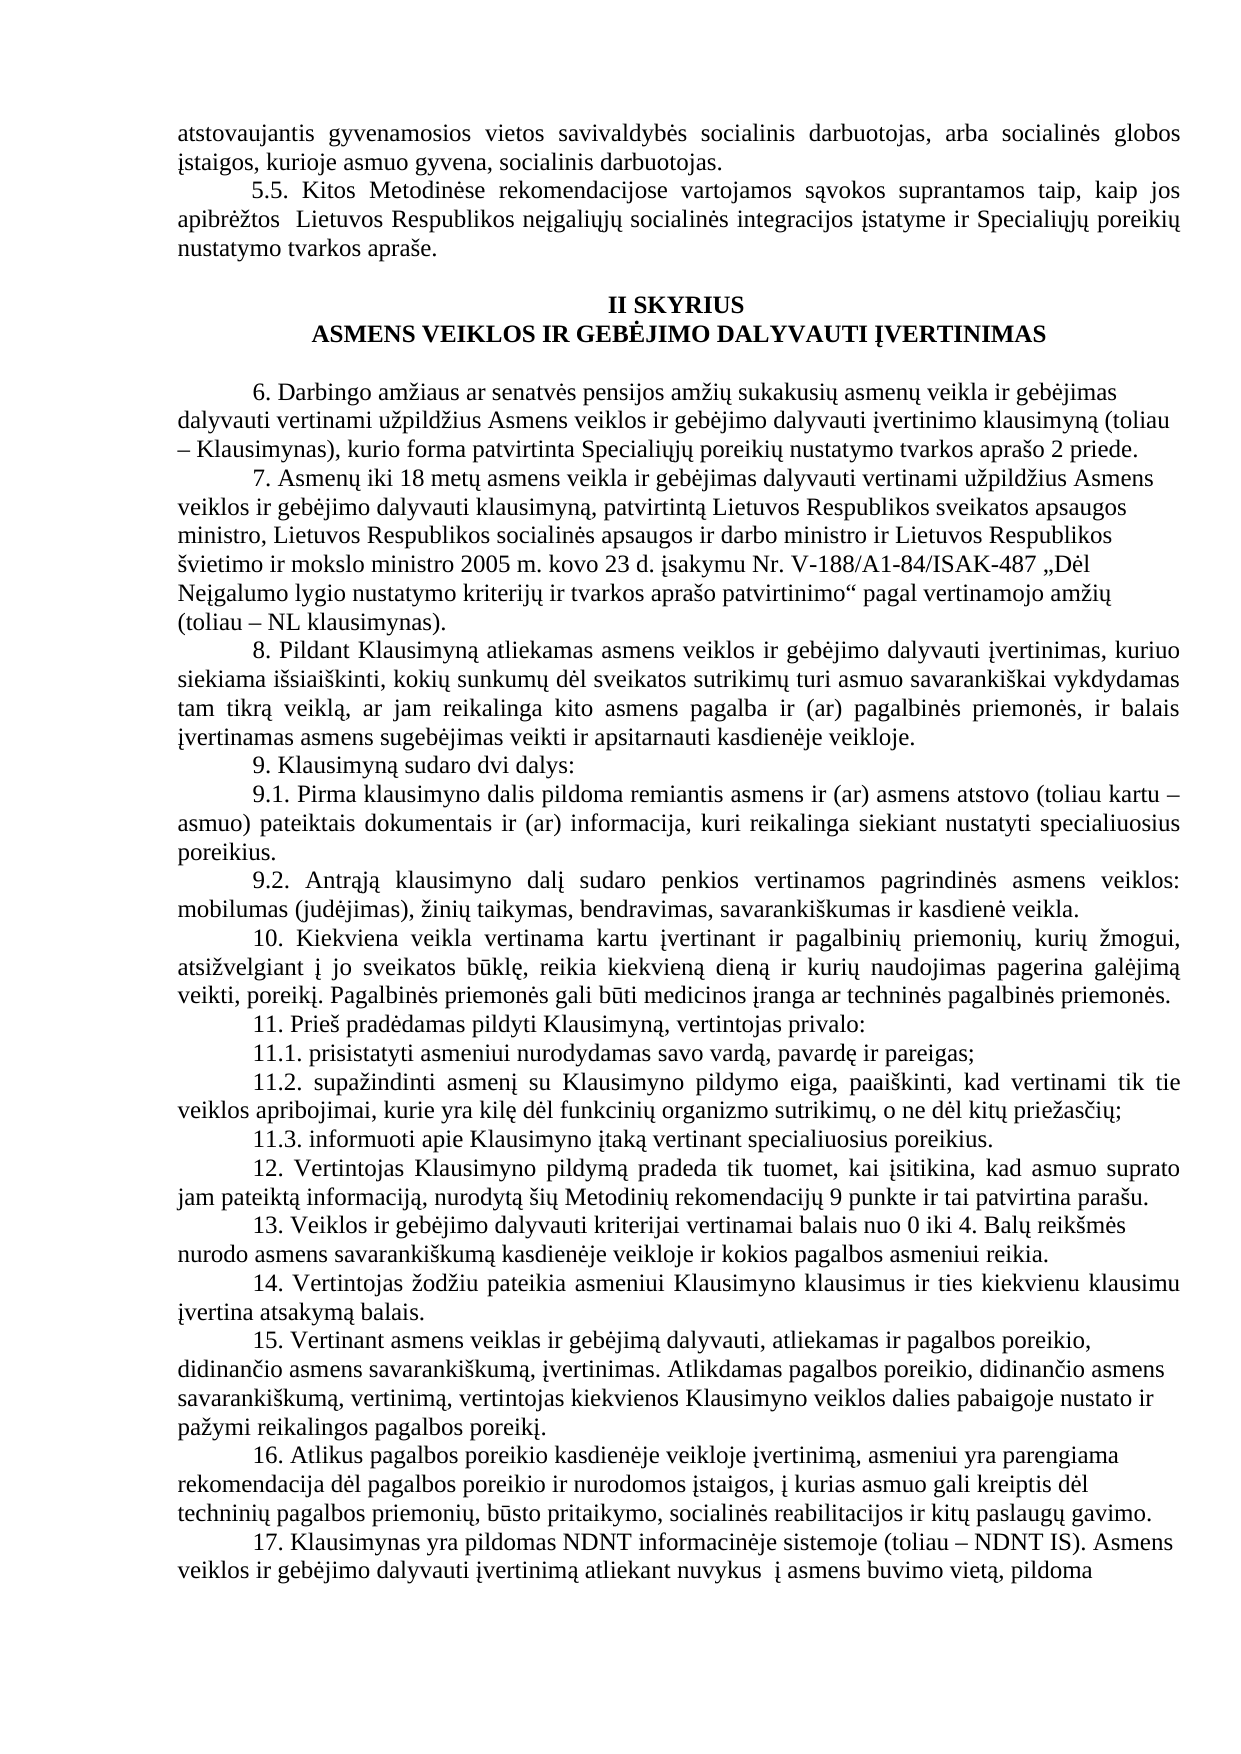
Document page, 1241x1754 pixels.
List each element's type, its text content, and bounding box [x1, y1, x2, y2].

text 10. Kiekviena veikla vertinama kartu įvertinant ir pagalbinių priemonių, kurių žmogui, atsižvelgiant į jo sveikatos būklę, reikia kiekvieną dieną ir kurių naudojimas pagerina galėjimą veikti, poreikį. Pagalbinės priemonės gali būti medicinos įranga ar techninės pagalbinės priemonės. [177, 923, 1181, 1009]
text 11.2. supažindinti asmenį su Klausimyno pildymo eiga, paaiškinti, kad vertinami tik tie veiklos apribojimai, kurie yra kilę dėl funkcinių organizmo sutrikimų, o ne dėl kitų priežasčių; [177, 1067, 1181, 1124]
text atstovaujantis gyvenamosios vietos savivaldybės socialinis darbuotojas, arba socialinės globos įstaigos, kurioje asmuo gyvena, socialinis darbuotojas. [177, 118, 1181, 176]
text 9. Klausimyną sudaro dvi dalys: [177, 751, 1181, 779]
text 15. Vertinant asmens veiklas ir gebėjimą dalyvauti, atliekamas ir pagalbos poreikio, didinančio asmens savarankiškumą, įvertinimas. Atlikdamas pagalbos poreikio, didinančio asmens savarankiškumą, vertinimą, vertintojas kiekvienos Klausimyno veiklos dalies pabaigoje nustato ir pažymi reikalingos pagalbos poreikį. [177, 1326, 1181, 1441]
text 5.5. Kitos Metodinėse rekomendacijose vartojamos sąvokos suprantamos taip, kaip jos apibrėžtos Lietuvos Respublikos neįgaliųjų socialinės integracijos įstatyme ir Specialiųjų poreikių nustatymo tvarkos apraše. [177, 176, 1181, 262]
text 14. Vertintojas žodžiu pateikia asmeniui Klausimyno klausimus ir ties kiekvienu klausimu įvertina atsakymą balais. [177, 1268, 1181, 1326]
text ASMENS VEIKLOS IR GEBĖJIMO DALYVAUTI ĮVERTINIMAS [177, 319, 1181, 348]
text 9.1. Pirma klausimyno dalis pildoma remiantis asmens ir (ar) asmens atstovo (toliau kartu – asmuo) pateiktais dokumentais ir (ar) informacija, kuri reikalinga siekiant nustatyti specialiuosius poreikius. [177, 779, 1181, 866]
text 6. Darbingo amžiaus ar senatvės pensijos amžių sukakusių asmenų veikla ir gebėjimas dalyvauti vertinami užpildžius Asmens veiklos ir gebėjimo dalyvauti įvertinimo klausimyną (toliau – Klausimynas), kurio forma patvirtinta Specialiųjų poreikių nustatymo tvarkos aprašo 2 priede. [177, 377, 1181, 463]
text 12. Vertintojas Klausimyno pildymą pradeda tik tuomet, kai įsitikina, kad asmuo suprato jam pateiktą informaciją, nurodytą šių Metodinių rekomendacijų 9 punkte ir tai patvirtina parašu. [177, 1153, 1181, 1211]
text 17. Klausimynas yra pildomas NDNT informacinėje sistemoje (toliau – NDNT IS). Asmens veiklos ir gebėjimo dalyvauti įvertinimą atliekant nuvykus į asmens buvimo vietą, pildoma [177, 1527, 1181, 1584]
text 11.1. prisistatyti asmeniui nurodydamas savo vardą, pavardę ir pareigas; [177, 1038, 1181, 1067]
text 11.3. informuoti apie Klausimyno įtaką vertinant specialiuosius poreikius. [177, 1124, 1181, 1153]
text 16. Atlikus pagalbos poreikio kasdienėje veikloje įvertinimą, asmeniui yra parengiama rekomendacija dėl pagalbos poreikio ir nurodomos įstaigos, į kurias asmuo gali kreiptis dėl techninių pagalbos priemonių, būsto pritaikymo, socialinės reabilitacijos ir kitų paslaugų gavimo. [177, 1441, 1181, 1527]
text 7. Asmenų iki 18 metų asmens veikla ir gebėjimas dalyvauti vertinami užpildžius Asmens veiklos ir gebėjimo dalyvauti klausimyną, patvirtintą Lietuvos Respublikos sveikatos apsaugos ministro, Lietuvos Respublikos socialinės apsaugos ir darbo ministro ir Lietuvos Respublikos švietimo ir mokslo ministro 2005 m. kovo 23 d. įsakymu Nr. V-188/A1-84/ISAK-487 „Dėl Neįgalumo lygio nustatymo kriterijų ir tvarkos aprašo patvirtinimo“ pagal vertinamojo amžių (toliau – NL klausimynas). [177, 463, 1181, 636]
text 11. Prieš pradėdamas pildyti Klausimyną, vertintojas privalo: [177, 1009, 1181, 1038]
text II SKYRIUS [177, 291, 1181, 319]
text 13. Veiklos ir gebėjimo dalyvauti kriterijai vertinamai balais nuo 0 iki 4. Balų reikšmės nurodo asmens savarankiškumą kasdienėje veikloje ir kokios pagalbos asmeniui reikia. [177, 1211, 1181, 1268]
text 8. Pildant Klausimyną atliekamas asmens veiklos ir gebėjimo dalyvauti įvertinimas, kuriuo siekiama išsiaiškinti, kokių sunkumų dėl sveikatos sutrikimų turi asmuo savarankiškai vykdydamas tam tikrą veiklą, ar jam reikalinga kito asmens pagalba ir (ar) pagalbinės priemonės, ir balais įvertinamas asmens sugebėjimas veikti ir apsitarnauti kasdienėje veikloje. [177, 636, 1181, 751]
text 9.2. Antrąją klausimyno dalį sudaro penkios vertinamos pagrindinės asmens veiklos: mobilumas (judėjimas), žinių taikymas, bendravimas, savarankiškumas ir kasdienė veikla. [177, 866, 1181, 923]
